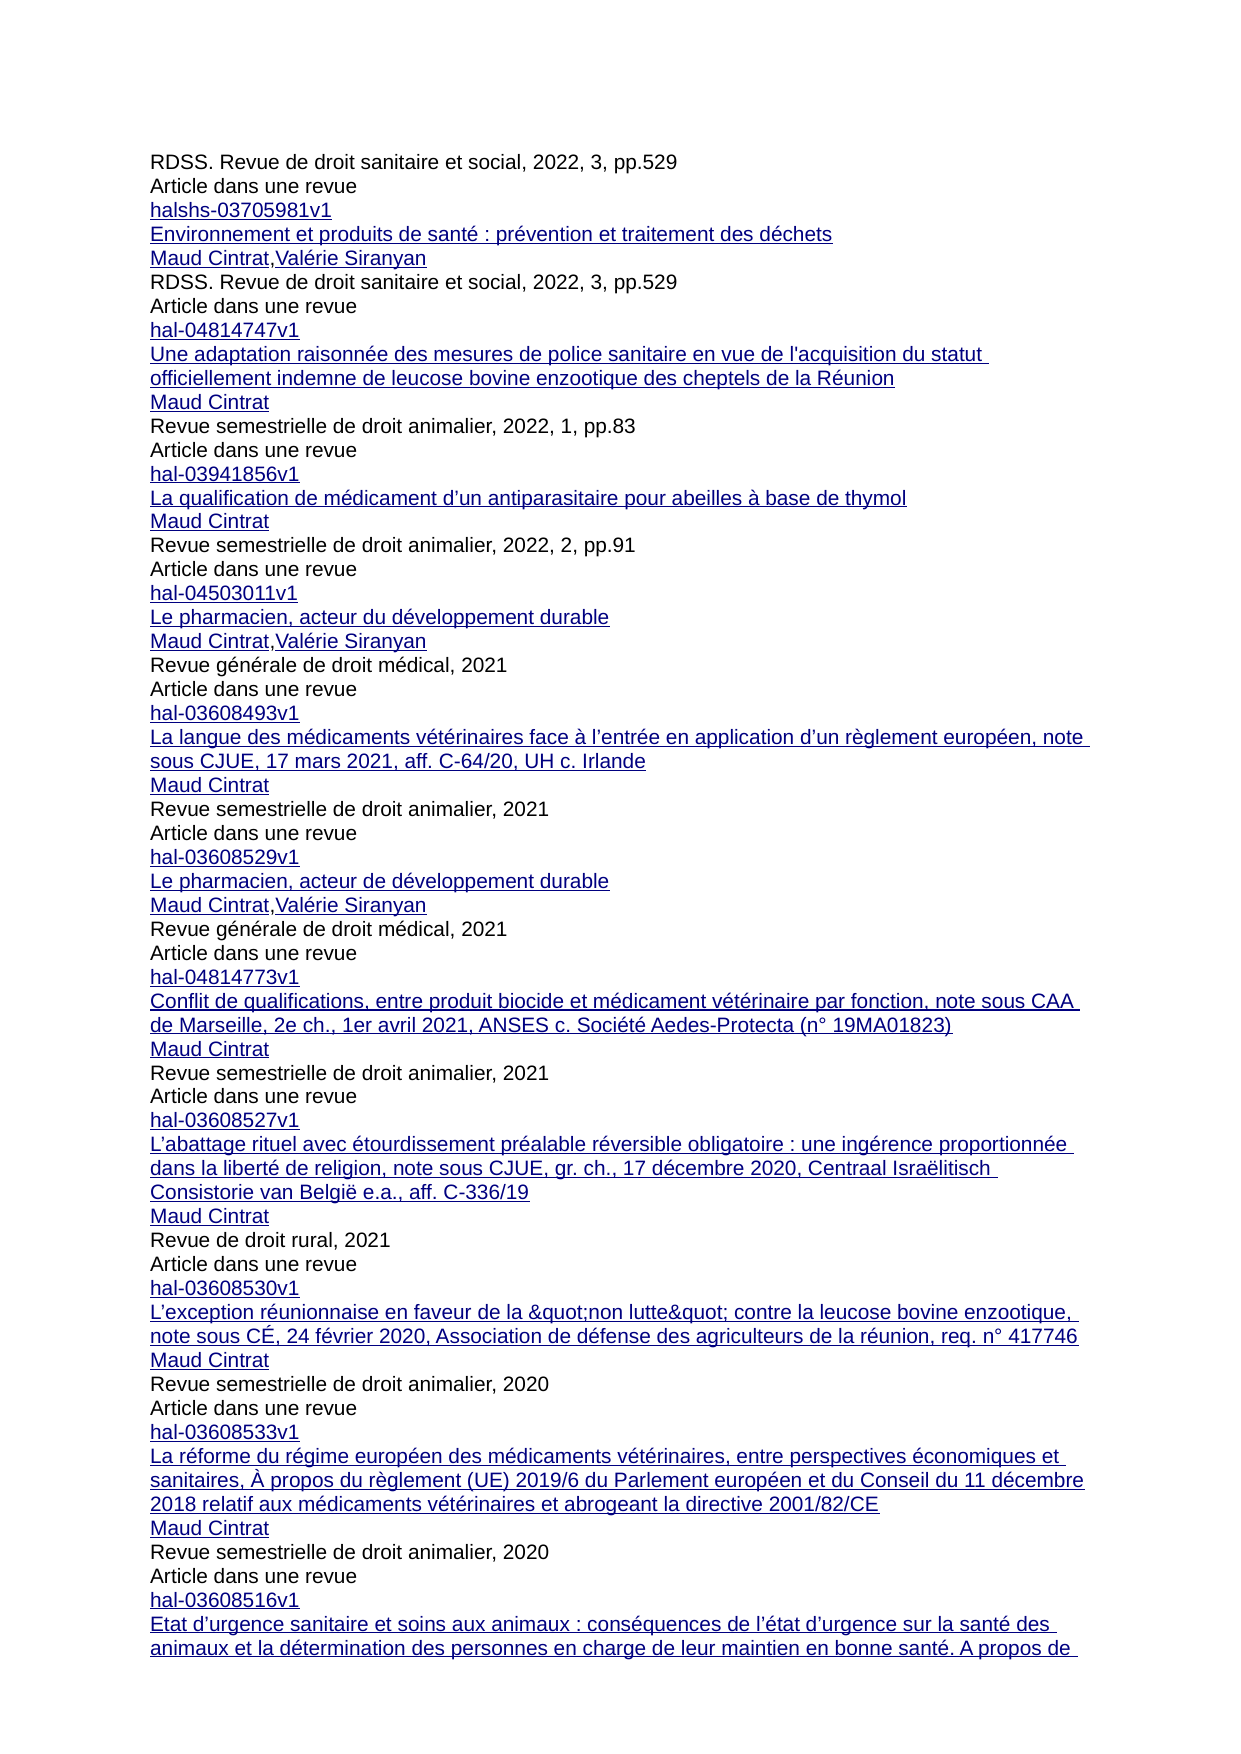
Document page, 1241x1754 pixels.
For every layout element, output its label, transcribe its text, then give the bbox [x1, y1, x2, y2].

table_cell L’exception réunionnaise en faveur de la &quot;non lutte&quot; contre la leucose bovine enzootique, note sous CÉ, 24 février 2020, Association de défense des agriculteurs de la réunion, req. n° 417746 Maud Cintrat Revue semestrielle de droit animalier, 2020 Article dans une revue hal-03608533v1 [150, 1300, 1090, 1444]
table_cell RDSS. Revue de droit sanitaire et social, 2022, 3, pp.529 Article dans une revue halshs-03705981v1 [150, 150, 1090, 222]
table_cell sous CJUE, 17 mars 2021, aff. C-64/20, UH c. Irlande Maud Cintrat Revue semestrielle de droit animalier, 2021 Article dans une revue hal-03608529v1 [150, 747, 1090, 869]
table_cell Une adaptation raisonnée des mesures de police sanitaire en vue de l'acquisition du statut officiellement indemne de leucose bovine enzootique des cheptels de la Réunion Maud Cintrat Revue semestrielle de droit animalier, 2022, 1, pp.83 Article dans une revue hal-03941856v1 [150, 342, 1090, 485]
table_cell La qualification de médicament d’un antiparasitaire pour abeilles à base de thymol Maud Cintrat Revue semestrielle de droit animalier, 2022, 2, pp.91 Article dans une revue hal-04503011v1 [150, 485, 1090, 605]
table_cell La langue des médicaments vétérinaires face à l’entrée en application d’un règlement européen, note [150, 725, 1090, 746]
table_cell La réforme du régime européen des médicaments vétérinaires, entre perspectives économiques et sanitaires, À propos du règlement (UE) 2019/6 du Parlement européen et du Conseil du 11 décembre 2018 relatif aux médicaments vétérinaires et abrogeant la directive 2001/82/CE Maud Cintrat Revue semestrielle de droit animalier, 2020 Article dans une revue hal-03608516v1 [150, 1444, 1090, 1611]
table_cell Etat d’urgence sanitaire et soins aux animaux : conséquences de l’état d’urgence sur la santé des animaux et la détermination des personnes en charge de leur maintien en bonne santé. A propos de [150, 1611, 1090, 1659]
table_cell Environnement et produits de santé : prévention et traitement des déchets Maud Cintrat,Valérie Siranyan RDSS. Revue de droit sanitaire et social, 2022, 3, pp.529 Article dans une revue hal-04814747v1 [150, 222, 1090, 342]
table_cell Conflit de qualifications, entre produit biocide et médicament vétérinaire par fonction, note sous CAA de Marseille, 2e ch., 1er avril 2021, ANSES c. Société Aedes-Protecta (n° 19MA01823) Maud Cintrat Revue semestrielle de droit animalier, 2021 Article dans une revue hal-03608527v1 [150, 989, 1090, 1132]
table_cell L’abattage rituel avec étourdissement préalable réversible obligatoire : une ingérence proportionnée dans la liberté de religion, note sous CJUE, gr. ch., 17 décembre 2020, Centraal Israëlitisch Consistorie van België e.a., aff. C-336/19 Maud Cintrat Revue de droit rural, 2021 Article dans une revue hal-03608530v1 [150, 1132, 1090, 1300]
table_cell Le pharmacien, acteur du développement durable Maud Cintrat,Valérie Siranyan Revue générale de droit médical, 2021 Article dans une revue hal-03608493v1 [150, 605, 1090, 725]
table_cell Le pharmacien, acteur de développement durable Maud Cintrat,Valérie Siranyan Revue générale de droit médical, 2021 Article dans une revue hal-04814773v1 [150, 869, 1090, 988]
